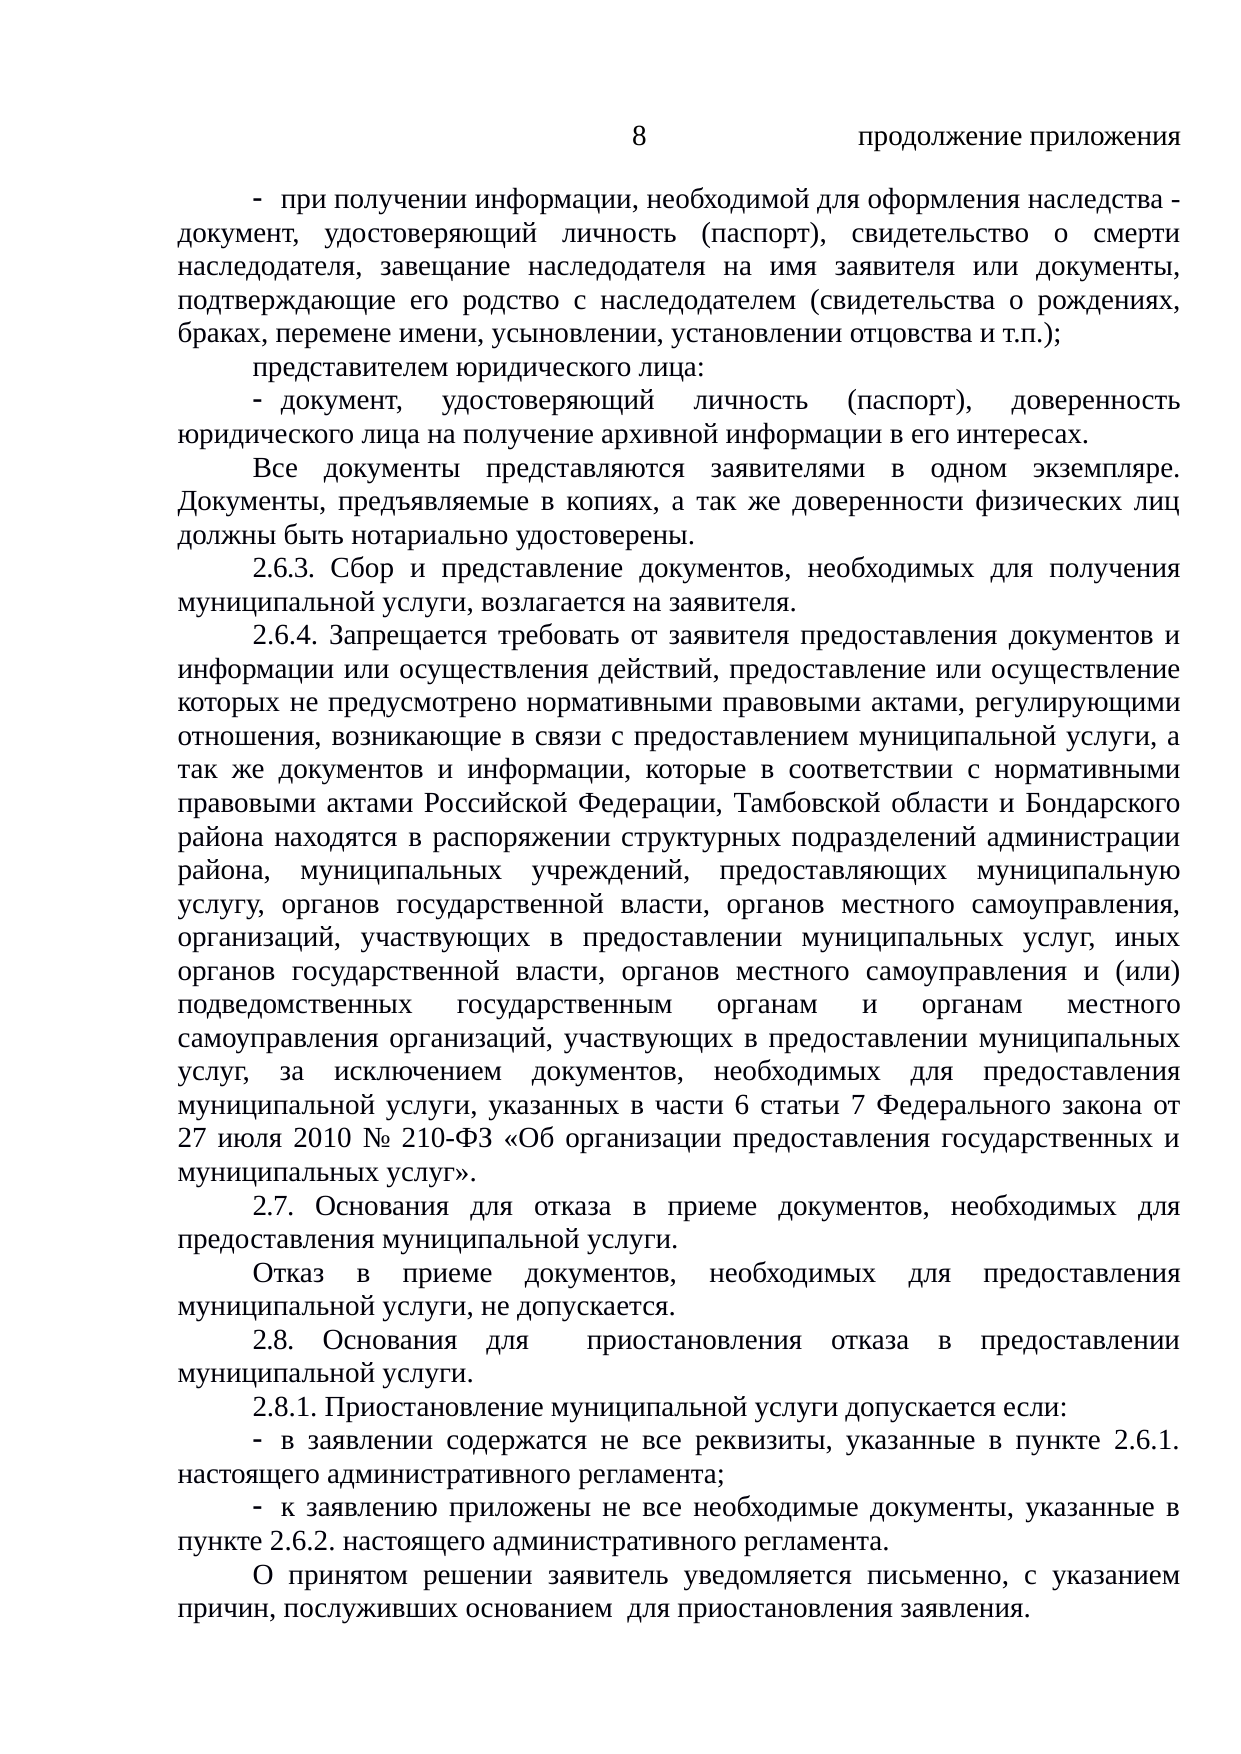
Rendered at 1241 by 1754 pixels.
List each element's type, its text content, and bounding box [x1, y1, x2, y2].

list в заявлении содержатся не все реквизиты, указанные в пункте 2.6.1. настоящего административного регламента; [177, 1422, 1181, 1489]
text 2.7. Основания для отказа в приеме документов, необходимых для предоставления муниципальной услуги. [177, 1188, 1181, 1255]
text Отказ в приеме документов, необходимых для предоставления муниципальной услуги, не допускается. [177, 1255, 1181, 1322]
text 2.8. Основания для приостановления отказа в предоставлении муниципальной услуги. [177, 1322, 1181, 1389]
text 2.8.1. Приостановление муниципальной услуги допускается если: [177, 1389, 1181, 1422]
list к заявлению приложены не все необходимые документы, указанные в пункте 2.6.2. настоящего административного регламента. [177, 1489, 1181, 1557]
list при получении информации, необходимой для оформления наследства - документ, удостоверяющий личность (паспорт), свидетельство о смерти наследодателя, завещание наследодателя на имя заявителя или документы, подтверждающие его родство с наследодателем (свидетельства о рождениях, браках, перемене имени, усыновлении, установлении отцовства и т.п.); [177, 181, 1181, 349]
text представителем юридического лица: [177, 349, 1181, 382]
list документ, удостоверяющий личность (паспорт), доверенность юридического лица на получение архивной информации в его интересах. [177, 382, 1181, 450]
text 2.6.3. Сбор и представление документов, необходимых для получения муниципальной услуги, возлагается на заявителя. [177, 550, 1181, 617]
text 2.6.4. Запрещается требовать от заявителя предоставления документов и информации или осуществления действий, предоставление или осуществление которых не предусмотрено нормативными правовыми актами, регулирующими отношения, возникающие в связи с предоставлением муниципальной услуги, а так же документов и информации, которые в соответствии с нормативными правовыми актами Российской Федерации, Тамбовской области и Бондарского района находятся в распоряжении структурных подразделений администрации района, муниципальных учреждений, предоставляющих муниципальную услугу, органов государственной власти, органов местного самоуправления, организаций, участвующих в предоставлении муниципальных услуг, иных органов государственной власти, органов местного самоуправления и (или) подведомственных государственным органам и органам местного самоуправления организаций, участвующих в предоставлении муниципальных услуг, за исключением документов, необходимых для предоставления муниципальной услуги, указанных в части 6 статьи 7 Федерального закона от 27 июля 2010 № 210-ФЗ «Об организации предоставления государственных и муниципальных услуг». [177, 617, 1181, 1188]
text О принятом решении заявитель уведомляется письменно, с указанием причин, послуживших основанием для приостановления заявления. [177, 1557, 1181, 1624]
text Все документы представляются заявителями в одном экземпляре. Документы, предъявляемые в копиях, а так же доверенности физических лиц должны быть нотариально удостоверены. [177, 450, 1181, 550]
